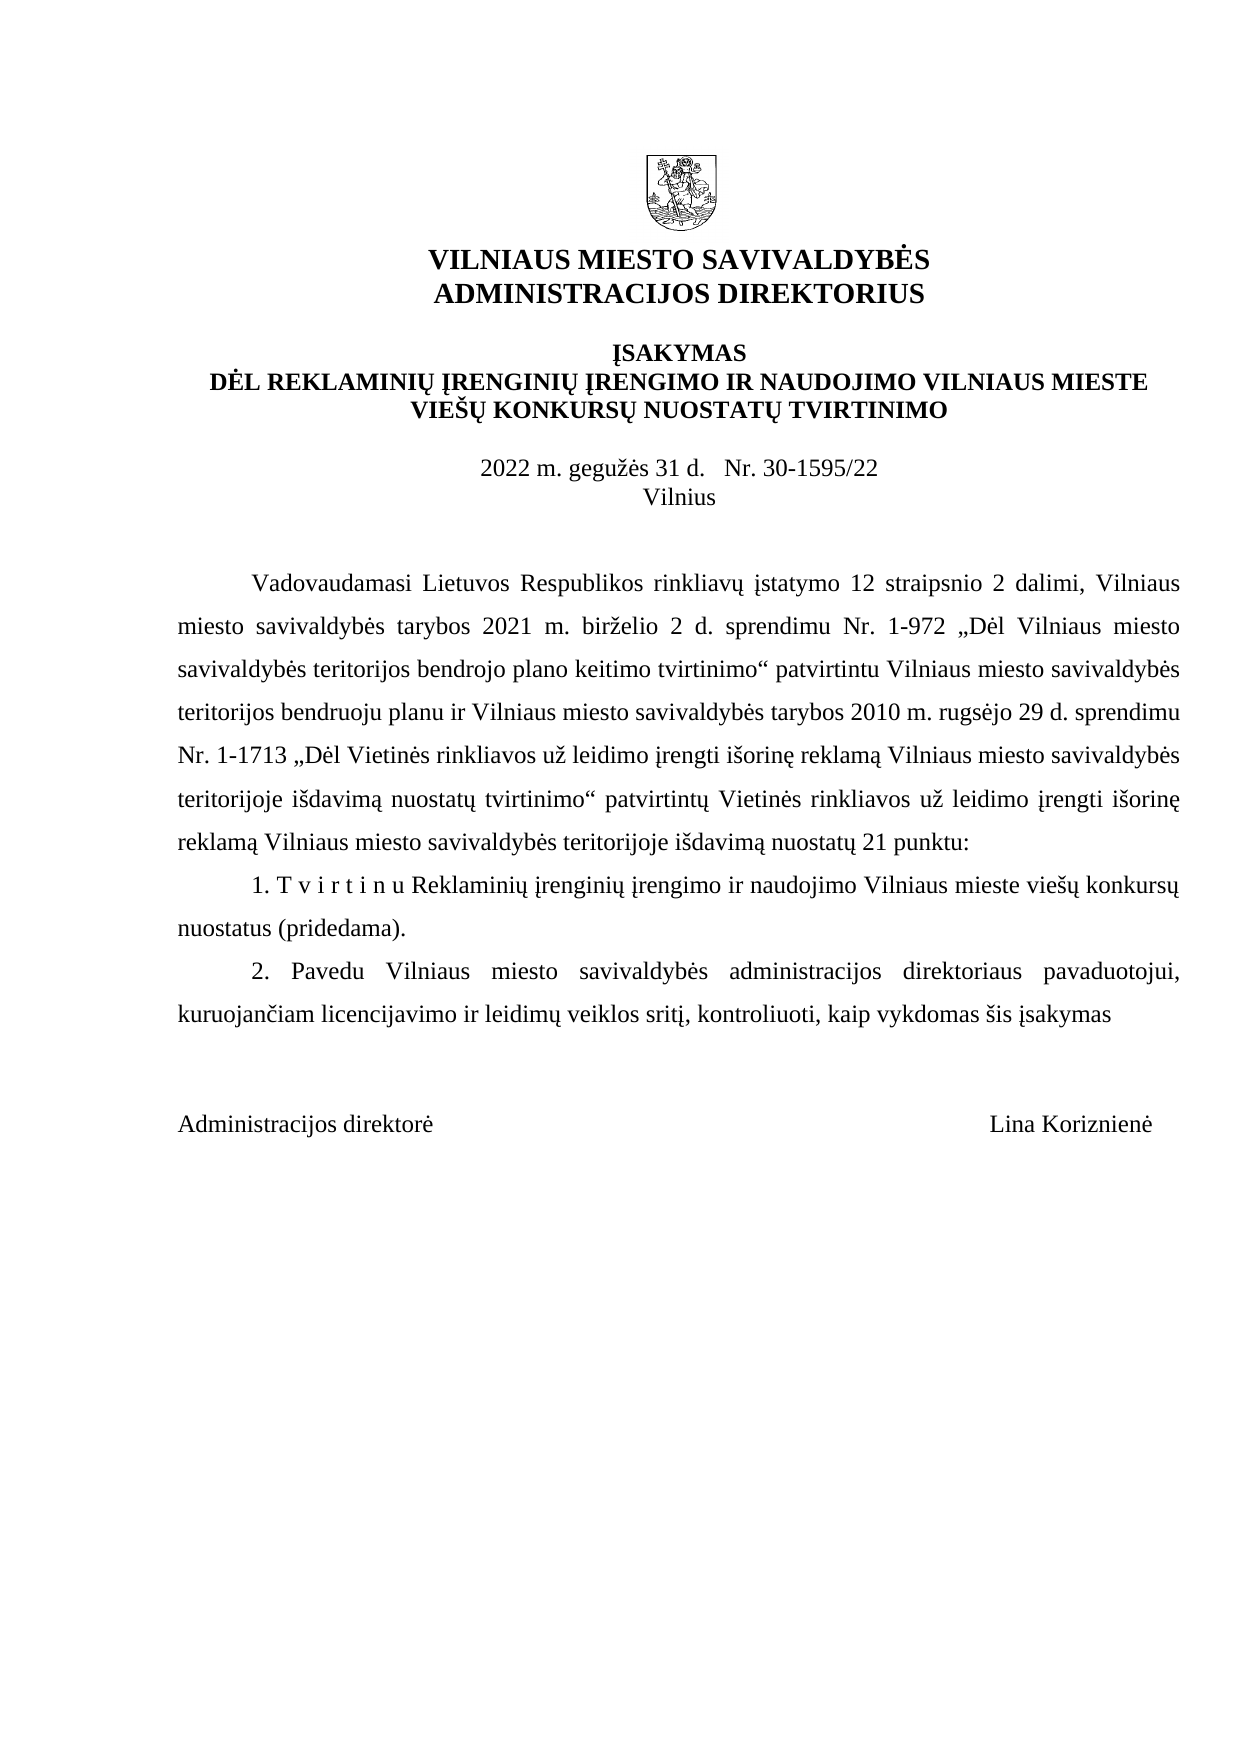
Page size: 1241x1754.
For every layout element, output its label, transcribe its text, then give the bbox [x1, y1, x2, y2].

text ADMINISTRACIJOS DIREKTORIUS [177, 276, 1181, 309]
text Vadovaudamasi Lietuvos Respublikos rinkliavų įstatymo 12 straipsnio 2 dalimi, Vilniaus miesto savivaldybės tarybos 2021 m. birželio 2 d. sprendimu Nr. 1-972 „Dėl Vilniaus miesto savivaldybės teritorijos bendrojo plano keitimo tvirtinimo“ patvirtintu Vilniaus miesto savivaldybės teritorijos bendruoju planu ir Vilniaus miesto savivaldybės tarybos 2010 m. rugsėjo 29 d. sprendimu Nr. 1-1713 „Dėl Vietinės rinkliavos už leidimo įrengti išorinę reklamą Vilniaus miesto savivaldybės teritorijoje išdavimą nuostatų tvirtinimo“ patvirtintų Vietinės rinkliavos už leidimo įrengti išorinę reklamą Vilniaus miesto savivaldybės teritorijoje išdavimą nuostatų 21 punktu: [177, 568, 1181, 856]
text Vilnius [177, 482, 1181, 511]
text VILNIAUS MIESTO SAVIVALDYBĖS [177, 242, 1181, 276]
text 2022 m. gegužės 31 d. Nr. 30-1595/22 [177, 453, 1181, 482]
text 1. T v i r t i n u Reklaminių įrenginių įrengimo ir naudojimo Vilniaus mieste viešų konkursų nuostatus (pridedama). [177, 870, 1181, 942]
text 2. Pavedu Vilniaus miesto savivaldybės administracijos direktoriaus pavaduotojui, kuruojančiam licencijavimo ir leidimų veiklos sritį, kontroliuoti, kaip vykdomas šis įsakymas [177, 956, 1181, 1028]
text ĮSAKYMAS [177, 338, 1181, 367]
text DĖL REKLAMINIŲ ĮRENGINIŲ ĮRENGIMO IR NAUDOJIMO VILNIAUS MIESTE VIEŠŲ KONKURSŲ NUOSTATŲ TVIRTINIMO [177, 367, 1181, 424]
text Administracijos direktorė Lina Koriznienė [177, 1109, 1181, 1138]
